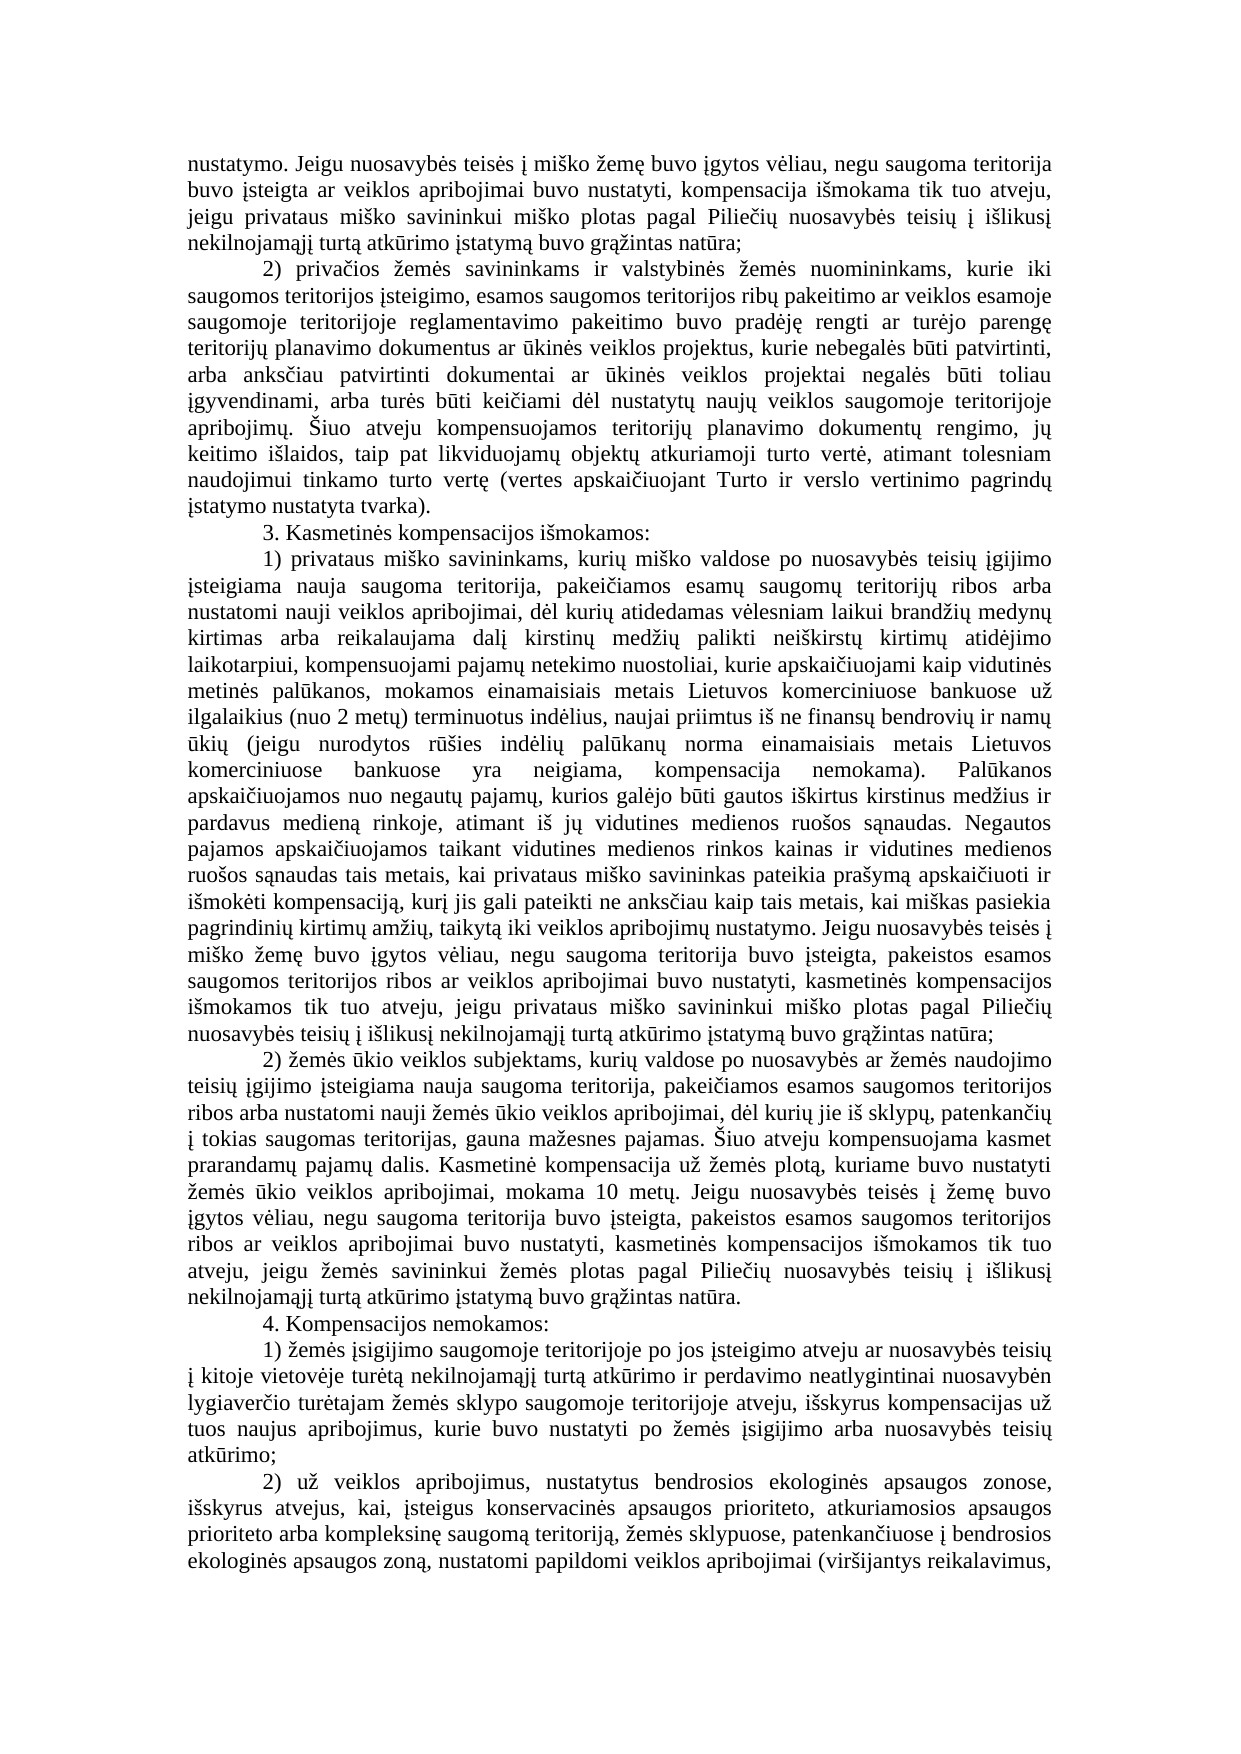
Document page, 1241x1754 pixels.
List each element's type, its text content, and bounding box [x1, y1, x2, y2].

text 4. Kompensacijos nemokamos: [187, 1309, 1053, 1336]
text 2) už veiklos apribojimus, nustatytus bendrosios ekologinės apsaugos zonose, išskyrus atvejus, kai, įsteigus konservacinės apsaugos prioriteto, atkuriamosios apsaugos prioriteto arba kompleksinę saugomą teritoriją, žemės sklypuose, patenkančiuose į bendrosios ekologinės apsaugos zoną, nustatomi papildomi veiklos apribojimai (viršijantys reikalavimus, [187, 1468, 1053, 1573]
text 3. Kasmetinės kompensacijos išmokamos: [187, 519, 1053, 545]
text 2) privačios žemės savininkams ir valstybinės žemės nuomininkams, kurie iki saugomos teritorijos įsteigimo, esamos saugomos teritorijos ribų pakeitimo ar veiklos esamoje saugomoje teritorijoje reglamentavimo pakeitimo buvo pradėję rengti ar turėjo parengę teritorijų planavimo dokumentus ar ūkinės veiklos projektus, kurie nebegalės būti patvirtinti, arba anksčiau patvirtinti dokumentai ar ūkinės veiklos projektai negalės būti toliau įgyvendinami, arba turės būti keičiami dėl nustatytų naujų veiklos saugomoje teritorijoje apribojimų. Šiuo atveju kompensuojamos teritorijų planavimo dokumentų rengimo, jų keitimo išlaidos, taip pat likviduojamų objektų atkuriamoji turto vertė, atimant tolesniam naudojimui tinkamo turto vertę (vertes apskaičiuojant Turto ir verslo vertinimo pagrindų įstatymo nustatyta tvarka). [187, 255, 1053, 519]
text 1) žemės įsigijimo saugomoje teritorijoje po jos įsteigimo atveju ar nuosavybės teisių į kitoje vietovėje turėtą nekilnojamąjį turtą atkūrimo ir perdavimo neatlygintinai nuosavybėn lygiaverčio turėtajam žemės sklypo saugomoje teritorijoje atveju, išskyrus kompensacijas už tuos naujus apribojimus, kurie buvo nustatyti po žemės įsigijimo arba nuosavybės teisių atkūrimo; [187, 1336, 1053, 1468]
text 1) privataus miško savininkams, kurių miško valdose po nuosavybės teisių įgijimo įsteigiama nauja saugoma teritorija, pakeičiamos esamų saugomų teritorijų ribos arba nustatomi nauji veiklos apribojimai, dėl kurių atidedamas vėlesniam laikui brandžių medynų kirtimas arba reikalaujama dalį kirstinų medžių palikti neiškirstų kirtimų atidėjimo laikotarpiui, kompensuojami pajamų netekimo nuostoliai, kurie apskaičiuojami kaip vidutinės metinės palūkanos, mokamos einamaisiais metais Lietuvos komerciniuose bankuose už ilgalaikius (nuo 2 metų) terminuotus indėlius, naujai priimtus iš ne finansų bendrovių ir namų ūkių (jeigu nurodytos rūšies indėlių palūkanų norma einamaisiais metais Lietuvos komerciniuose bankuose yra neigiama, kompensacija nemokama). Palūkanos apskaičiuojamos nuo negautų pajamų, kurios galėjo būti gautos iškirtus kirstinus medžius ir pardavus medieną rinkoje, atimant iš jų vidutines medienos ruošos sąnaudas. Negautos pajamos apskaičiuojamos taikant vidutines medienos rinkos kainas ir vidutines medienos ruošos sąnaudas tais metais, kai privataus miško savininkas pateikia prašymą apskaičiuoti ir išmokėti kompensaciją, kurį jis gali pateikti ne anksčiau kaip tais metais, kai miškas pasiekia pagrindinių kirtimų amžių, taikytą iki veiklos apribojimų nustatymo. Jeigu nuosavybės teisės į miško žemę buvo įgytos vėliau, negu saugoma teritorija buvo įsteigta, pakeistos esamos saugomos teritorijos ribos ar veiklos apribojimai buvo nustatyti, kasmetinės kompensacijos išmokamos tik tuo atveju, jeigu privataus miško savininkui miško plotas pagal Piliečių nuosavybės teisių į išlikusį nekilnojamąjį turtą atkūrimo įstatymą buvo grąžintas natūra; [187, 545, 1053, 1046]
text nustatymo. Jeigu nuosavybės teisės į miško žemę buvo įgytos vėliau, negu saugoma teritorija buvo įsteigta ar veiklos apribojimai buvo nustatyti, kompensacija išmokama tik tuo atveju, jeigu privataus miško savininkui miško plotas pagal Piliečių nuosavybės teisių į išlikusį nekilnojamąjį turtą atkūrimo įstatymą buvo grąžintas natūra; [187, 150, 1053, 255]
text 2) žemės ūkio veiklos subjektams, kurių valdose po nuosavybės ar žemės naudojimo teisių įgijimo įsteigiama nauja saugoma teritorija, pakeičiamos esamos saugomos teritorijos ribos arba nustatomi nauji žemės ūkio veiklos apribojimai, dėl kurių jie iš sklypų, patenkančių į tokias saugomas teritorijas, gauna mažesnes pajamas. Šiuo atveju kompensuojama kasmet prarandamų pajamų dalis. Kasmetinė kompensacija už žemės plotą, kuriame buvo nustatyti žemės ūkio veiklos apribojimai, mokama 10 metų. Jeigu nuosavybės teisės į žemę buvo įgytos vėliau, negu saugoma teritorija buvo įsteigta, pakeistos esamos saugomos teritorijos ribos ar veiklos apribojimai buvo nustatyti, kasmetinės kompensacijos išmokamos tik tuo atveju, jeigu žemės savininkui žemės plotas pagal Piliečių nuosavybės teisių į išlikusį nekilnojamąjį turtą atkūrimo įstatymą buvo grąžintas natūra. [187, 1046, 1053, 1309]
